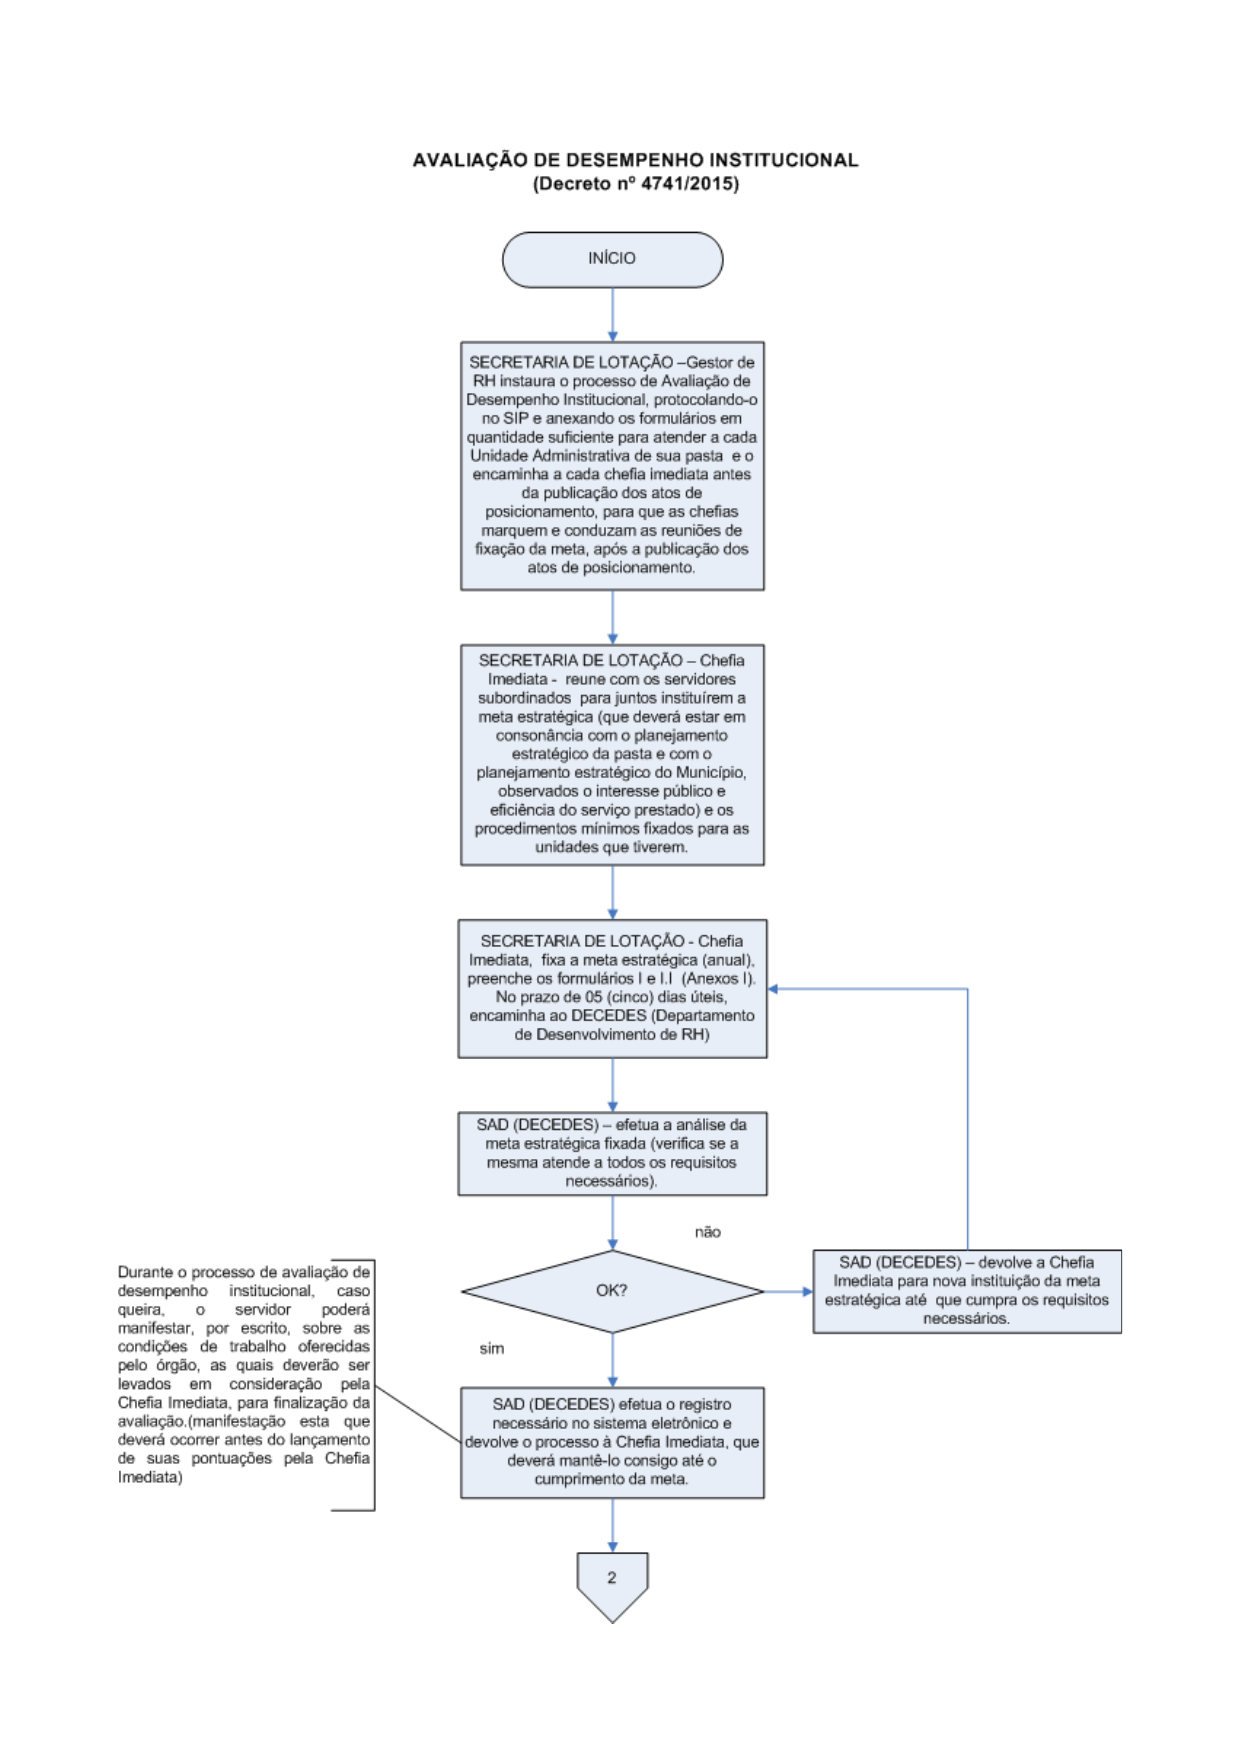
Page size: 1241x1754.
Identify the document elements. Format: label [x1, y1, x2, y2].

picture [118, 146, 1123, 1624]
